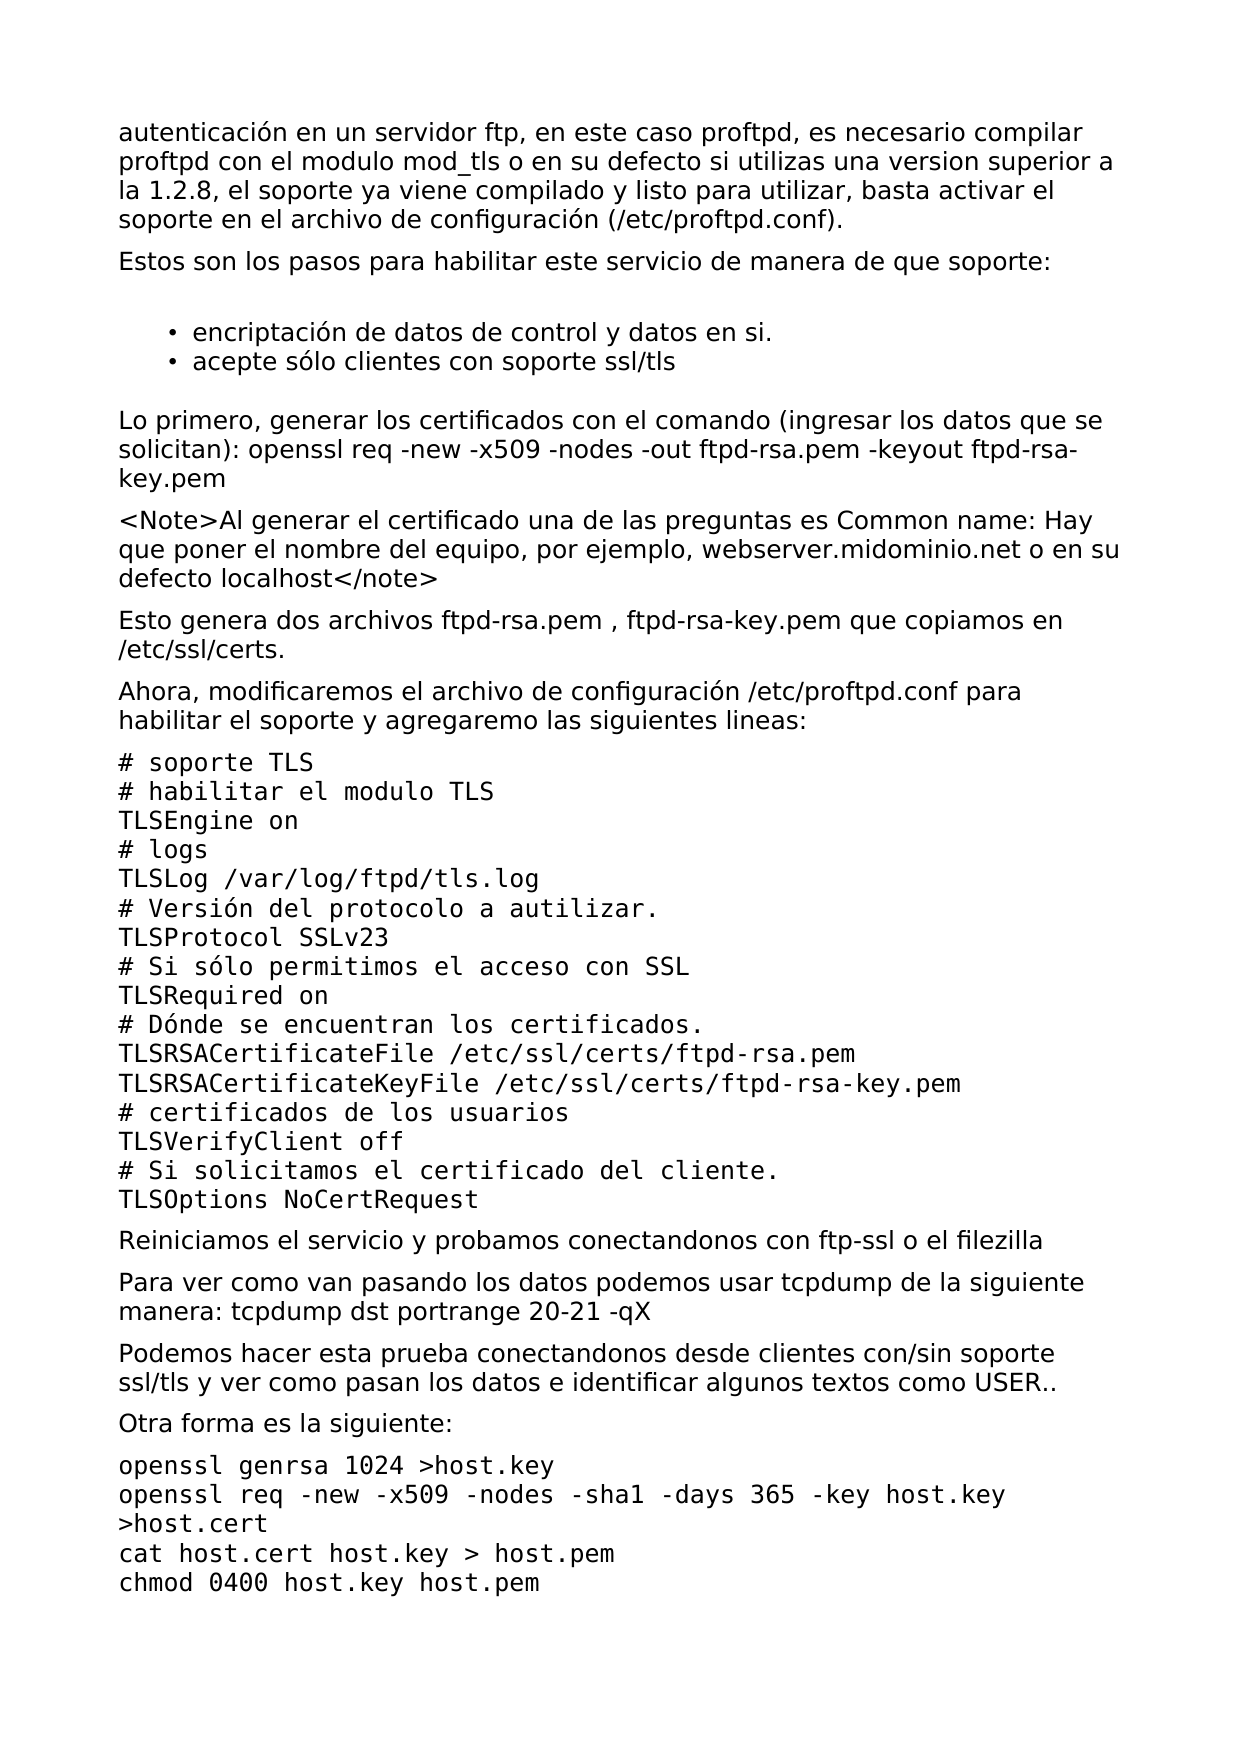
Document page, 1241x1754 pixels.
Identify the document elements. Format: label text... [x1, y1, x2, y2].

text Esto genera dos archivos ftpd-rsa.pem , ftpd-rsa-key.pem que copiamos en /etc/ssl/certs. [118, 606, 1122, 664]
text Para ver como van pasando los datos podemos usar tcpdump de la siguiente manera: tcpdump dst portrange 20-21 -qX [118, 1268, 1122, 1326]
text Podemos hacer esta prueba conectandonos desde clientes con/sin soporte ssl/tls y ver como pasan los datos e identificar algunos textos como USER.. [118, 1339, 1122, 1397]
text Estos son los pasos para habilitar este servicio de manera de que soporte: [118, 247, 1122, 276]
text Lo primero, generar los certificados con el comando (ingresar los datos que se solicitan): openssl req -new -x509 -nodes -out ftpd-rsa.pem -keyout ftpd-rsa-key.pem [118, 406, 1122, 494]
list encriptación de datos de control y datos en si. [177, 318, 1122, 348]
text openssl genrsa 1024 >host.key openssl req -new -x509 -nodes -sha1 -days 365 -key host.key >host.cert cat host.cert host.key > host.pem chmod 0400 host.key host.pem [118, 1451, 1122, 1597]
list acepte sólo clientes con soporte ssl/tls [177, 348, 1122, 377]
text <Note>Al generar el certificado una de las preguntas es Common name: Hay que poner el nombre del equipo, por ejemplo, webserver.midominio.net o en su defecto localhost</note> [118, 506, 1122, 594]
text Otra forma es la siguiente: [118, 1410, 1122, 1439]
text # soporte TLS # habilitar el modulo TLS TLSEngine on # logs TLSLog /var/log/ftpd/tls.log # Versión del protocolo a autilizar. TLSProtocol SSLv23 # Si sólo permitimos el acceso con SSL TLSRequired on # Dónde se encuentran los certificados. TLSRSACertificateFile /etc/ssl/certs/ftpd-rsa.pem TLSRSACertificateKeyFile /etc/ssl/certs/ftpd-rsa-key.pem # certificados de los usuarios TLSVerifyClient off # Si solicitamos el certificado del cliente. TLSOptions NoCertRequest [118, 748, 1122, 1214]
text Ahora, modificaremos el archivo de configuración /etc/proftpd.conf para habilitar el soporte y agregaremo las siguientes lineas: [118, 677, 1122, 735]
text Reiniciamos el servicio y probamos conectandonos con ftp-ssl o el filezilla [118, 1226, 1122, 1256]
text autenticación en un servidor ftp, en este caso proftpd, es necesario compilar proftpd con el modulo mod_tls o en su defecto si utilizas una version superior a la 1.2.8, el soporte ya viene compilado y listo para utilizar, basta activar el soporte en el archivo de configuración (/etc/proftpd.conf). [118, 118, 1122, 235]
